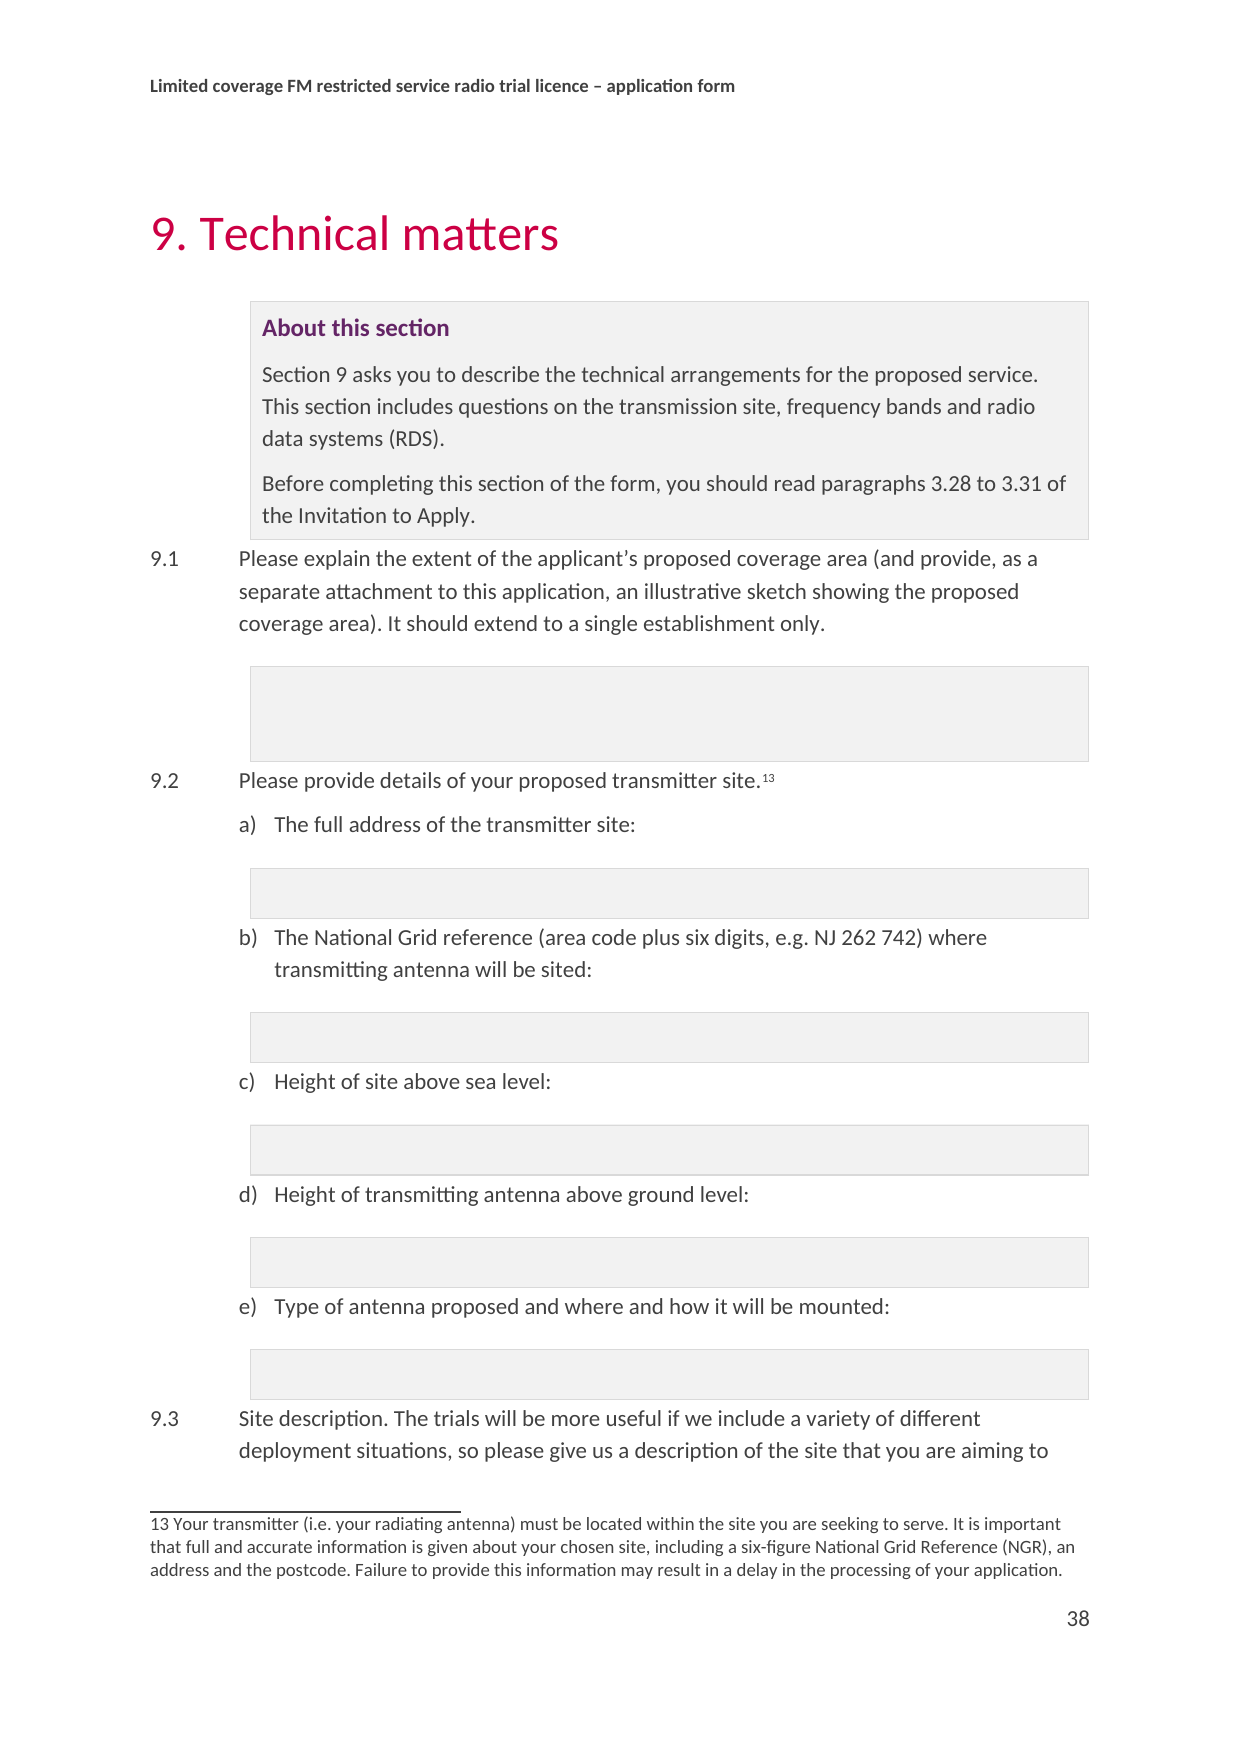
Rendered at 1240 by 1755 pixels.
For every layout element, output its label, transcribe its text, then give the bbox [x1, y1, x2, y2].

list Please provide details of your proposed transmitter site. [150, 766, 1089, 794]
list Site description. The trials will be more useful if we include a variety of different deployment situations, so please give us a description of the site that you are aiming to [150, 1404, 1089, 1464]
text Section 9 asks you to describe the technical arrangements for the proposed service. This section includes questions on the transmission site, frequency bands and radio data systems (RDS). [251, 348, 1088, 452]
title Technical matters [150, 202, 1089, 263]
list Your transmitter (i.e. your radiating antenna) must be located within the site you are seeking to serve. It is important that full and accurate information is given about your chosen site, including a six-figure National Grid Reference (NGR), an address and the postcode. Failure to provide this information may result in a delay in the processing of your application. [150, 1512, 1089, 1604]
list The full address of the transmitter site: [239, 811, 1089, 839]
list Height of site above sea level: [239, 1067, 1089, 1095]
list Height of transmitting antenna above ground level: [239, 1180, 1089, 1208]
list The National Grid reference (area code plus six digits, e.g. NJ 262 742) where transmitting antenna will be sited: [239, 923, 1089, 983]
text Before completing this section of the form, you should read paragraphs 3.28 to 3.31 of the Invitation to Apply. [251, 457, 1088, 539]
list Type of antenna proposed and where and how it will be mounted: [239, 1292, 1089, 1320]
list Please explain the extent of the applicant’s proposed coverage area (and provide, as a separate attachment to this application, an illustrative sketch showing the proposed coverage area). It should extend to a single establishment only. [150, 544, 1089, 637]
subtitle About this section [251, 302, 1088, 343]
